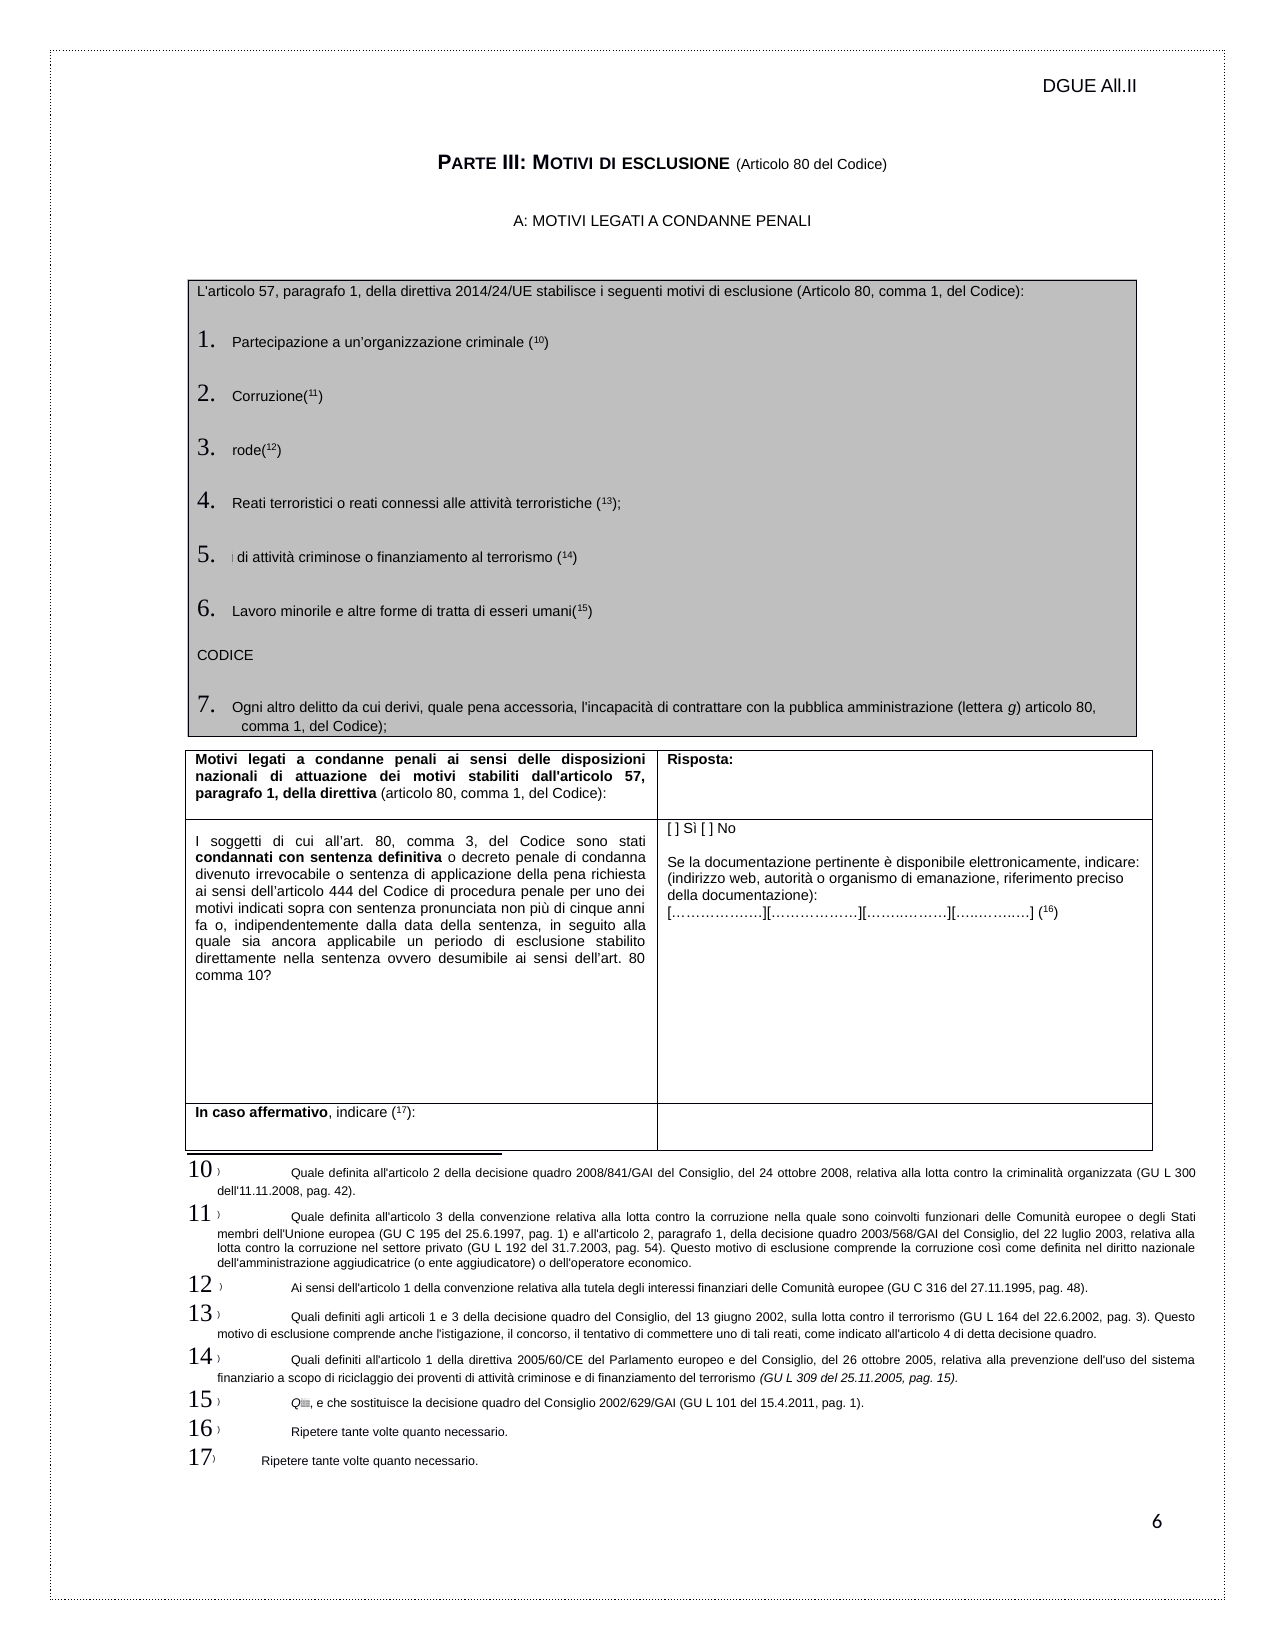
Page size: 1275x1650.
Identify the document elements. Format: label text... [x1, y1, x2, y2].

table_cell [658, 1104, 1152, 1150]
text L'articolo 57, paragrafo 1, della direttiva 2014/24/UE stabilisce i seguenti motivi di esclusione (Articolo 80, comma 1, del Codice): [189, 281, 1136, 299]
list Lavoro minorile e altre forme di tratta di esseri umani() [189, 590, 1136, 622]
list Partecipazione a un’organizzazione criminale () [189, 321, 1136, 353]
list Riciclaggio di proventi di attività criminose o finanziamento al terrorismo (); [189, 536, 1136, 568]
table_header Risposta: [658, 751, 1152, 819]
table_cell [ ] Sì [ ] No Se la documentazione pertinente è disponibile elettronicamente, indicare: (indirizzo web, autorità o organismo di emanazione, riferimento preciso della documentazione): […………….…][………………][……..………][…..……..…] () [658, 820, 1152, 1103]
list Corruzione() [189, 375, 1136, 407]
title A: Motivi legati a condanne penali [187, 211, 1137, 229]
list ) Quali definiti agli articoli 1 e 3 della decisione quadro del Consiglio, del 13 giugno 2002, sulla lotta contro il terrorismo (GU L 164 del 22.6.2002, pag. 3). Questo motivo di esclusione comprende anche l'istigazione, il concorso, il tentativo di commettere uno di tali reati, come indicato all'articolo 4 di detta decisione quadro. [187, 1298, 1197, 1341]
text CODICE [189, 644, 1136, 664]
table_cell In caso affermativo, indicare (): la data della condanna, del decreto penale di condanna o della sentenza di applicazione della pena su richiesta, la relativa durata e il reato commesso tra quelli riportati all’articolo 80, comma 1, lettera da a) a g) del Codice e i motivi di condanna, b) dati identificativi delle persone condannate [ ]; c) se stabilita direttamente nella sentenza di condanna la durata della pena accessoria, indicare: [186, 1104, 657, 1150]
title Parte III: Motivi di esclusione (Articolo 80 del Codice) [187, 150, 1137, 174]
table_cell I soggetti di cui all’art. 80, comma 3, del Codice sono stati condannati con sentenza definitiva o decreto penale di condanna divenuto irrevocabile o sentenza di applicazione della pena richiesta ai sensi dell’articolo 444 del Codice di procedura penale per uno dei motivi indicati sopra con sentenza pronunciata non più di cinque anni fa o, indipendentemente dalla data della sentenza, in seguito alla quale sia ancora applicabile un periodo di esclusione stabilito direttamente nella sentenza ovvero desumibile ai sensi dell’art. 80 comma 10? [186, 820, 657, 1103]
list Frode(); [189, 429, 1136, 461]
list ) Quali definiti all'articolo 2 della direttiva 2011/36/UE del Parlamento europeo e del Consiglio, del 5 aprile 2011, concernente la prevenzione e la repressione della tratta di esseri umani e la protezione delle vittime, e che sostituisce la decisione quadro del Consiglio 2002/629/GAI (GU L 101 del 15.4.2011, pag. 1). [187, 1384, 1197, 1413]
list Reati terroristici o reati connessi alle attività terroristiche (); [189, 482, 1136, 514]
list ) Quali definiti all'articolo 1 della direttiva 2005/60/CE del Parlamento europeo e del Consiglio, del 26 ottobre 2005, relativa alla prevenzione dell'uso del sistema finanziario a scopo di riciclaggio dei proventi di attività criminose e di finanziamento del terrorismo (GU L 309 del 25.11.2005, pag. 15). [187, 1341, 1197, 1384]
table_header Motivi legati a condanne penali ai sensi delle disposizioni nazionali di attuazione dei motivi stabiliti dall'articolo 57, paragrafo 1, della direttiva (articolo 80, comma 1, del Codice): [186, 751, 657, 819]
list Ogni altro delitto da cui derivi, quale pena accessoria, l'incapacità di contrattare con la pubblica amministrazione (lettera g) articolo 80, comma 1, del Codice); [189, 686, 1136, 736]
list ) Quale definita all'articolo 3 della convenzione relativa alla lotta contro la corruzione nella quale sono coinvolti funzionari delle Comunità europee o degli Stati membri dell'Unione europea (GU C 195 del 25.6.1997, pag. 1) e all'articolo 2, paragrafo 1, della decisione quadro 2003/568/GAI del Consiglio, del 22 luglio 2003, relativa alla lotta contro la corruzione nel settore privato (GU L 192 del 31.7.2003, pag. 54). Questo motivo di esclusione comprende la corruzione così come definita nel diritto nazionale dell'amministrazione aggiudicatrice (o ente aggiudicatore) o dell'operatore economico. [187, 1198, 1197, 1269]
list ) Quale definita all'articolo 2 della decisione quadro 2008/841/GAI del Consiglio, del 24 ottobre 2008, relativa alla lotta contro la criminalità organizzata (GU L 300 dell'11.11.2008, pag. 42). [187, 1154, 1197, 1198]
list ) Ai sensi dell'articolo 1 della convenzione relativa alla tutela degli interessi finanziari delle Comunità europee (GU C 316 del 27.11.1995, pag. 48). [187, 1269, 1197, 1298]
